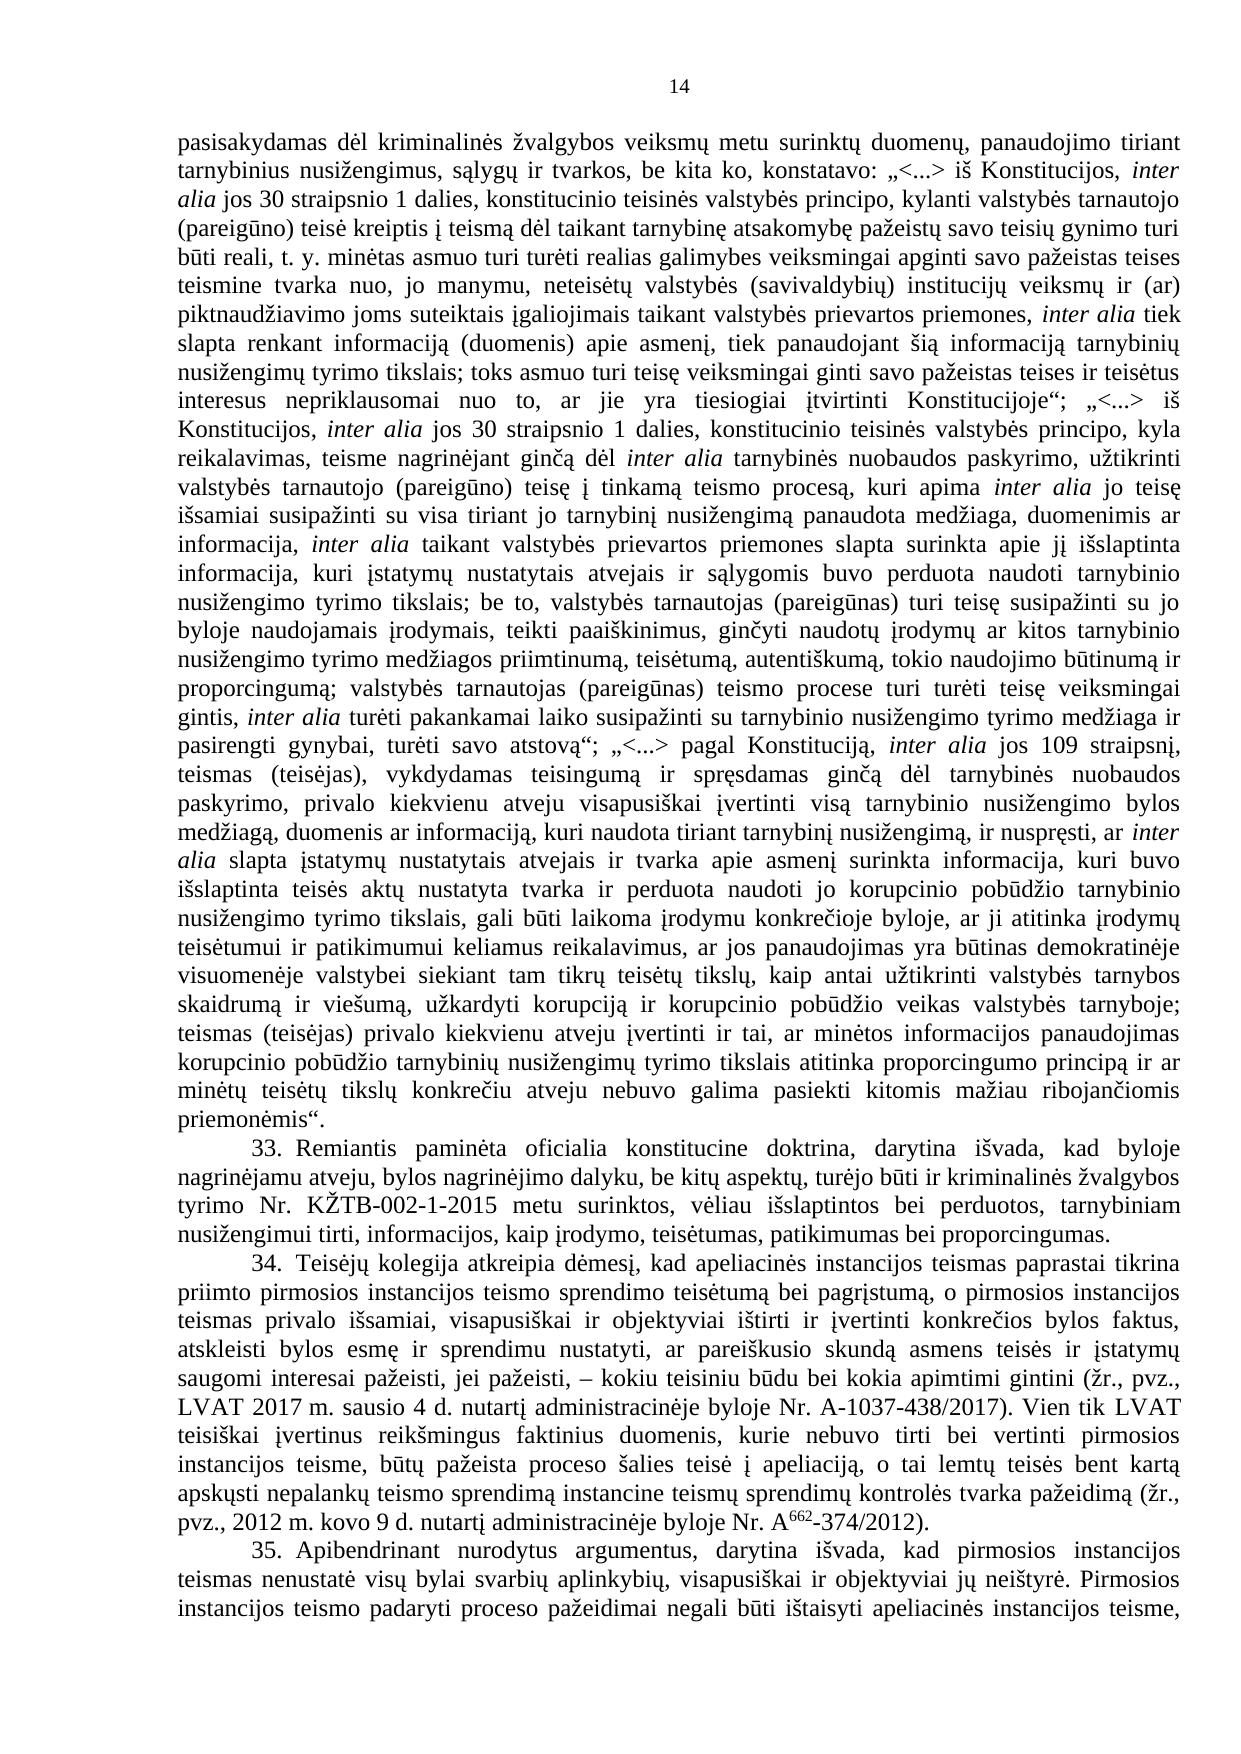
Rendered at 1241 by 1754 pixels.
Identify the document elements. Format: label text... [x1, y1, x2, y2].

text pasisakydamas dėl kriminalinės žvalgybos veiksmų metu surinktų duomenų, panaudojimo tiriant tarnybinius nusižengimus, sąlygų ir tvarkos, be kita ko, konstatavo: „<...> iš Konstitucijos, inter alia jos 30 straipsnio 1 dalies, konstitucinio teisinės valstybės principo, kylanti valstybės tarnautojo (pareigūno) teisė kreiptis į teismą dėl taikant tarnybinę atsakomybę pažeistų savo teisių gynimo turi būti reali, t. y. minėtas asmuo turi turėti realias galimybes veiksmingai apginti savo pažeistas teises teismine tvarka nuo, jo manymu, neteisėtų valstybės (savivaldybių) institucijų veiksmų ir (ar) piktnaudžiavimo joms suteiktais įgaliojimais taikant valstybės prievartos priemones, inter alia tiek slapta renkant informaciją (duomenis) apie asmenį, tiek panaudojant šią informaciją tarnybinių nusižengimų tyrimo tikslais; toks asmuo turi teisę veiksmingai ginti savo pažeistas teises ir teisėtus interesus nepriklausomai nuo to, ar jie yra tiesiogiai įtvirtinti Konstitucijoje“; „<...> iš Konstitucijos, inter alia jos 30 straipsnio 1 dalies, konstitucinio teisinės valstybės principo, kyla reikalavimas, teisme nagrinėjant ginčą dėl inter alia tarnybinės nuobaudos paskyrimo, užtikrinti valstybės tarnautojo (pareigūno) teisę į tinkamą teismo procesą, kuri apima inter alia jo teisę išsamiai susipažinti su visa tiriant jo tarnybinį nusižengimą panaudota medžiaga, duomenimis ar informacija, inter alia taikant valstybės prievartos priemones slapta surinkta apie jį išslaptinta informacija, kuri įstatymų nustatytais atvejais ir sąlygomis buvo perduota naudoti tarnybinio nusižengimo tyrimo tikslais; be to, valstybės tarnautojas (pareigūnas) turi teisę susipažinti su jo byloje naudojamais įrodymais, teikti paaiškinimus, ginčyti naudotų įrodymų ar kitos tarnybinio nusižengimo tyrimo medžiagos priimtinumą, teisėtumą, autentiškumą, tokio naudojimo būtinumą ir proporcingumą; valstybės tarnautojas (pareigūnas) teismo procese turi turėti teisę veiksmingai gintis, inter alia turėti pakankamai laiko susipažinti su tarnybinio nusižengimo tyrimo medžiaga ir pasirengti gynybai, turėti savo atstovą“; „<...> pagal Konstituciją, inter alia jos 109 straipsnį, teismas (teisėjas), vykdydamas teisingumą ir spręsdamas ginčą dėl tarnybinės nuobaudos paskyrimo, privalo kiekvienu atveju visapusiškai įvertinti visą tarnybinio nusižengimo bylos medžiagą, duomenis ar informaciją, kuri naudota tiriant tarnybinį nusižengimą, ir nuspręsti, ar inter alia slapta įstatymų nustatytais atvejais ir tvarka apie asmenį surinkta informacija, kuri buvo išslaptinta teisės aktų nustatyta tvarka ir perduota naudoti jo korupcinio pobūdžio tarnybinio nusižengimo tyrimo tikslais, gali būti laikoma įrodymu konkrečioje byloje, ar ji atitinka įrodymų teisėtumui ir patikimumui keliamus reikalavimus, ar jos panaudojimas yra būtinas demokratinėje visuomenėje valstybei siekiant tam tikrų teisėtų tikslų, kaip antai užtikrinti valstybės tarnybos skaidrumą ir viešumą, užkardyti korupciją ir korupcinio pobūdžio veikas valstybės tarnyboje; teismas (teisėjas) privalo kiekvienu atveju įvertinti ir tai, ar minėtos informacijos panaudojimas korupcinio pobūdžio tarnybinių nusižengimų tyrimo tikslais atitinka proporcingumo principą ir ar minėtų teisėtų tikslų konkrečiu atveju nebuvo galima pasiekti kitomis mažiau ribojančiomis priemonėmis“. [177, 127, 1181, 1133]
text 34. Teisėjų kolegija atkreipia dėmesį, kad apeliacinės instancijos teismas paprastai tikrina priimto pirmosios instancijos teismo sprendimo teisėtumą bei pagrįstumą, o pirmosios instancijos teismas privalo išsamiai, visapusiškai ir objektyviai ištirti ir įvertinti konkrečios bylos faktus, atskleisti bylos esmę ir sprendimu nustatyti, ar pareiškusio skundą asmens teisės ir įstatymų saugomi interesai pažeisti, jei pažeisti, – kokiu teisiniu būdu bei kokia apimtimi gintini (žr., pvz., LVAT 2017 m. sausio 4 d. nutartį administracinėje byloje Nr. A-1037-438/2017). Vien tik LVAT teisiškai įvertinus reikšmingus faktinius duomenis, kurie nebuvo tirti bei vertinti pirmosios instancijos teisme, būtų pažeista proceso šalies teisė į apeliaciją, o tai lemtų teisės bent kartą apskųsti nepalankų teismo sprendimą instancine teismų sprendimų kontrolės tvarka pažeidimą (žr., pvz., 2012 m. kovo 9 d. nutartį administracinėje byloje Nr. A662-374/2012). [177, 1248, 1181, 1535]
text 33. Remiantis paminėta oficialia konstitucine doktrina, darytina išvada, kad byloje nagrinėjamu atveju, bylos nagrinėjimo dalyku, be kitų aspektų, turėjo būti ir kriminalinės žvalgybos tyrimo Nr. KŽTB-002-1-2015 metu surinktos, vėliau išslaptintos bei perduotos, tarnybiniam nusižengimui tirti, informacijos, kaip įrodymo, teisėtumas, patikimumas bei proporcingumas. [177, 1133, 1181, 1248]
text 35. Apibendrinant nurodytus argumentus, darytina išvada, kad pirmosios instancijos teismas nenustatė visų bylai svarbių aplinkybių, visapusiškai ir objektyviai jų neištyrė. Pirmosios instancijos teismo padaryti proceso pažeidimai negali būti ištaisyti apeliacinės instancijos teisme, [177, 1535, 1181, 1622]
